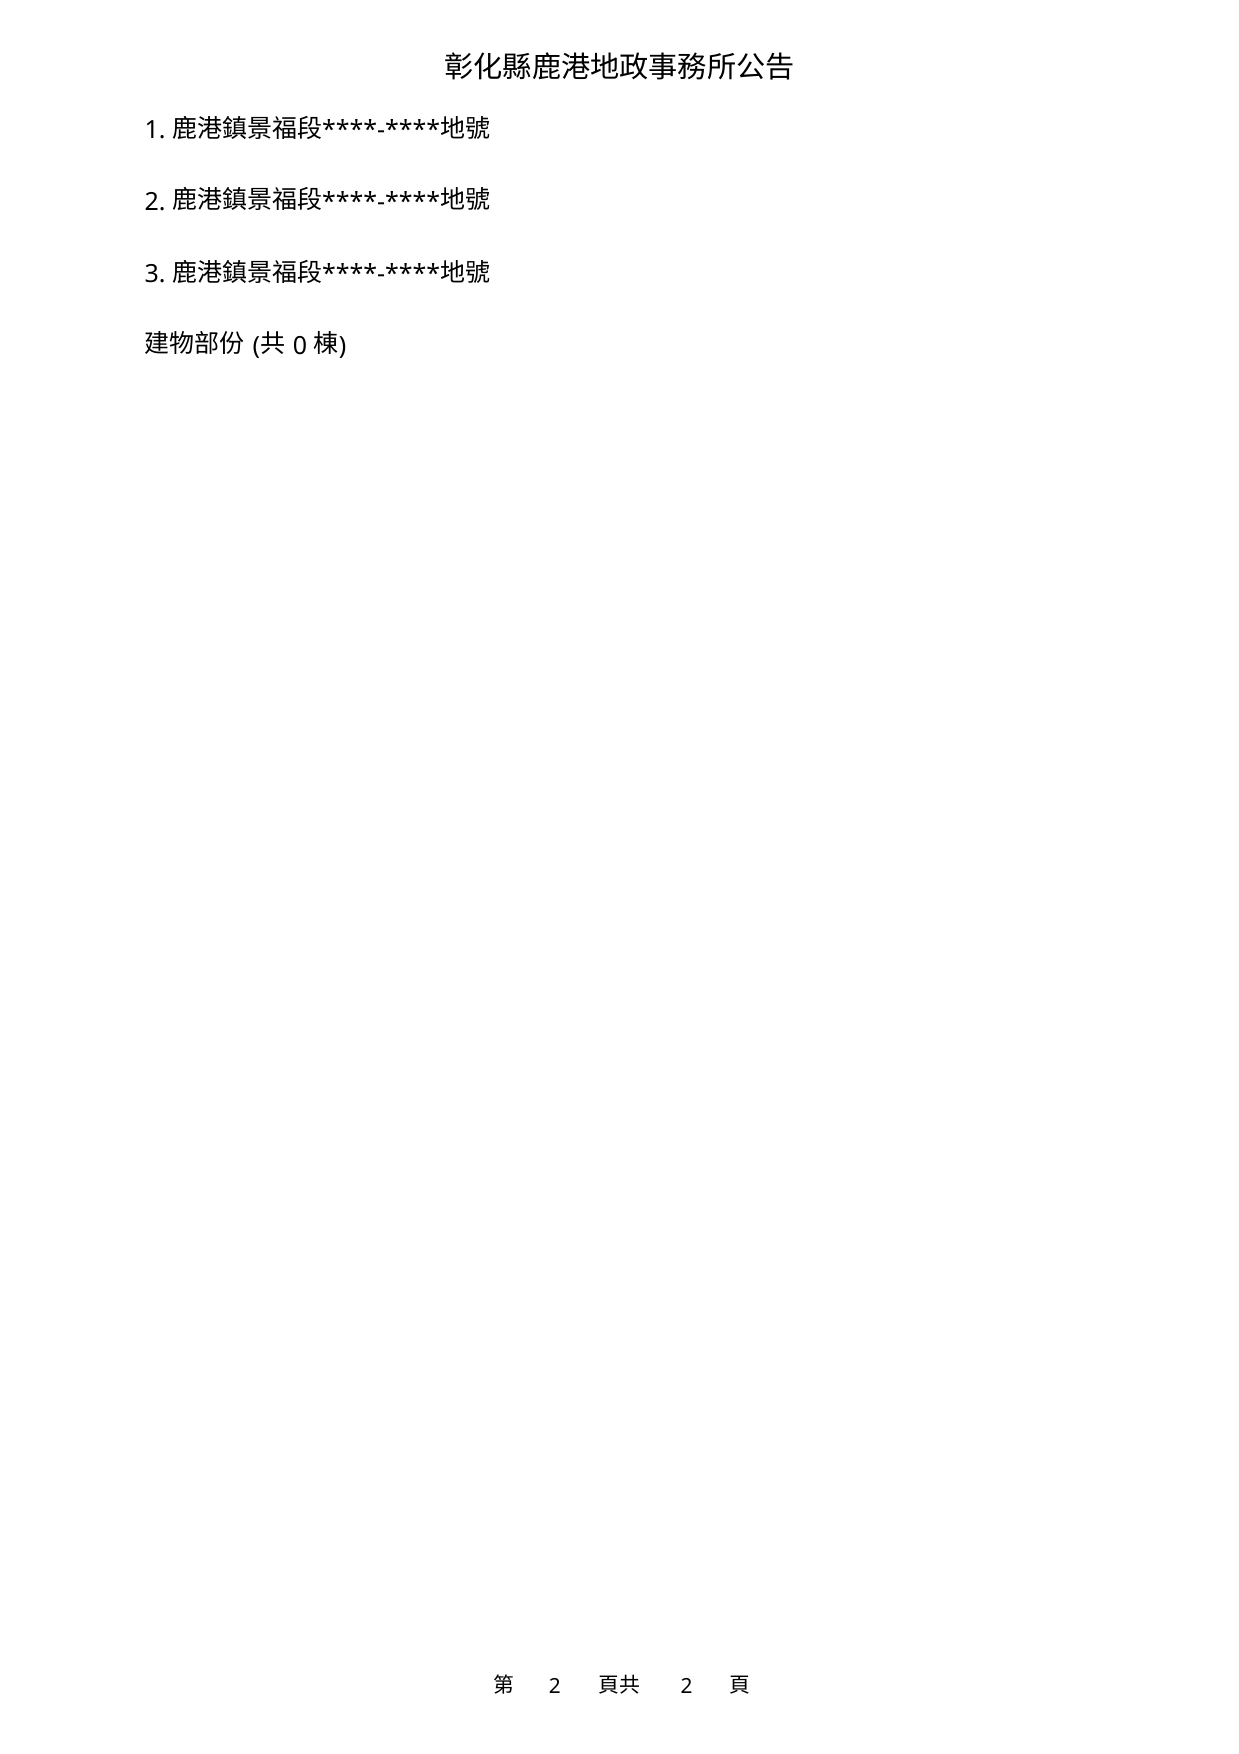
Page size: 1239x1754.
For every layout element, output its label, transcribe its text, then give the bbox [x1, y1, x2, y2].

table_header [760, 0, 1177, 41]
table_header [653, 0, 719, 41]
table_cell [585, 383, 653, 1665]
table_cell [720, 383, 760, 1665]
table_cell 2. 鹿港鎮景福段****-****地號 [62, 166, 1177, 238]
table_cell [0, 166, 62, 238]
table_cell [1177, 310, 1239, 382]
table_cell [0, 239, 62, 310]
table_cell 頁 [720, 1665, 760, 1705]
table_cell 建物部份 (共 0 棟) [62, 310, 1177, 382]
table_cell 2 [653, 1665, 719, 1705]
table_cell [760, 383, 1177, 1665]
table_cell [760, 1665, 1177, 1705]
table_cell [0, 310, 62, 382]
table_header [62, 0, 483, 41]
table_cell [0, 1665, 62, 1705]
table_cell 頁共 [585, 1665, 653, 1705]
table_cell [653, 383, 719, 1665]
table_cell [0, 383, 62, 1665]
table_cell [62, 1665, 483, 1705]
table_cell 3. 鹿港鎮景福段****-****地號 [62, 239, 1177, 310]
table_header [483, 0, 523, 41]
table_header [0, 0, 62, 41]
table_header [524, 0, 585, 41]
table_cell 2 [524, 1665, 585, 1705]
table_cell [1177, 41, 1239, 94]
table_cell [524, 383, 585, 1665]
table_cell 彰化縣鹿港地政事務所公告 [62, 41, 1177, 94]
table_cell [1177, 383, 1239, 1665]
table_cell [1177, 166, 1239, 238]
table_cell [1177, 95, 1239, 166]
table_cell [1177, 239, 1239, 310]
table_cell 第 [483, 1665, 523, 1705]
table_header [585, 0, 653, 41]
table_header [720, 0, 760, 41]
table_header [1177, 0, 1239, 41]
table_cell 1. 鹿港鎮景福段****-****地號 [62, 95, 1177, 166]
table_cell [1177, 1665, 1239, 1705]
table_cell [62, 383, 483, 1665]
table_cell [0, 95, 62, 166]
table_cell [0, 41, 62, 94]
table_cell [483, 383, 523, 1665]
